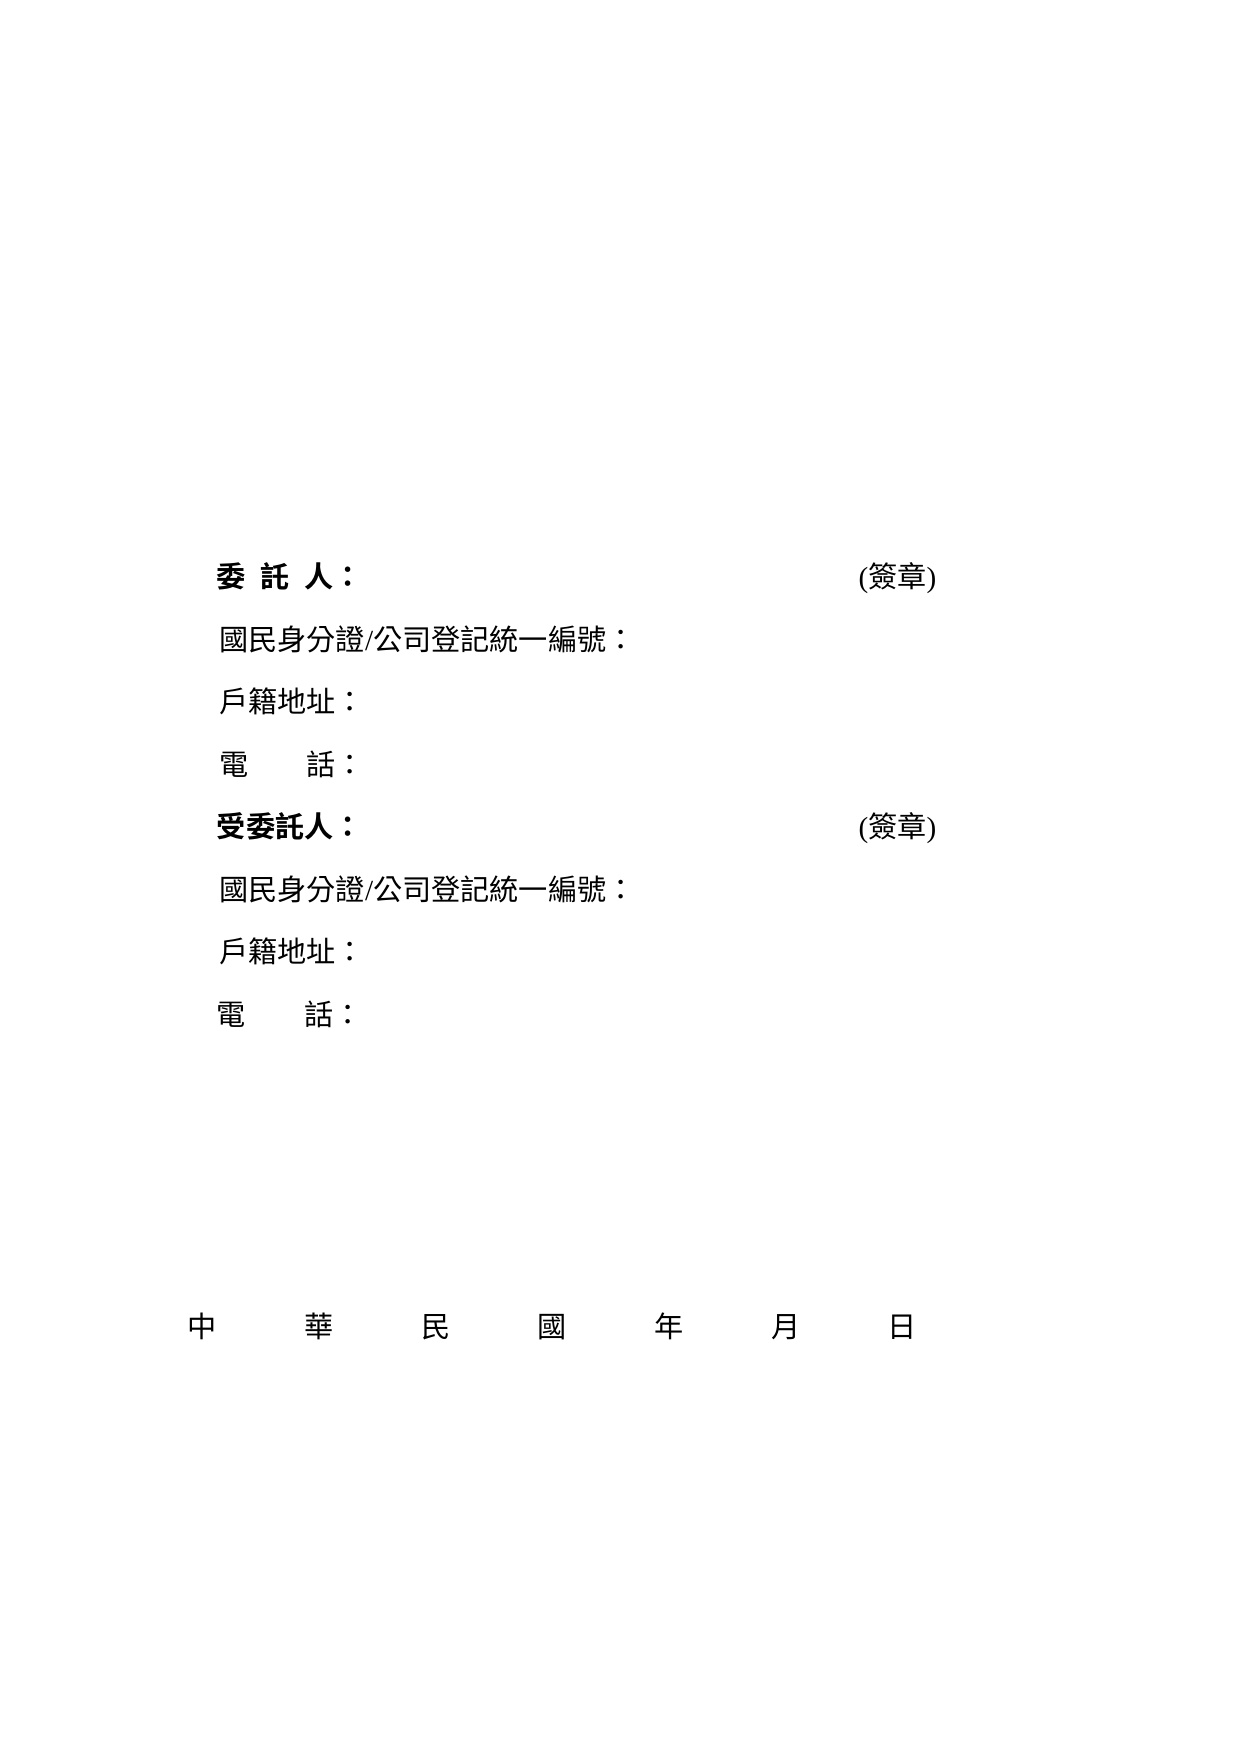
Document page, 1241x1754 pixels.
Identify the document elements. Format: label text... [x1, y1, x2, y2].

text 委 託 人： (簽章) [187, 533, 1053, 596]
text 中 華 民 國 年 月 日 [187, 1283, 1053, 1346]
text 戶籍地址： [187, 908, 1053, 971]
text 戶籍地址： [187, 658, 1053, 721]
text 電 話： [187, 721, 1053, 783]
text 受委託人： (簽章) [187, 783, 1053, 846]
text 電 話： [187, 971, 1053, 1033]
text 國民身分證/公司登記統一編號： [187, 596, 1053, 658]
text 國民身分證/公司登記統一編號： [187, 846, 1053, 908]
